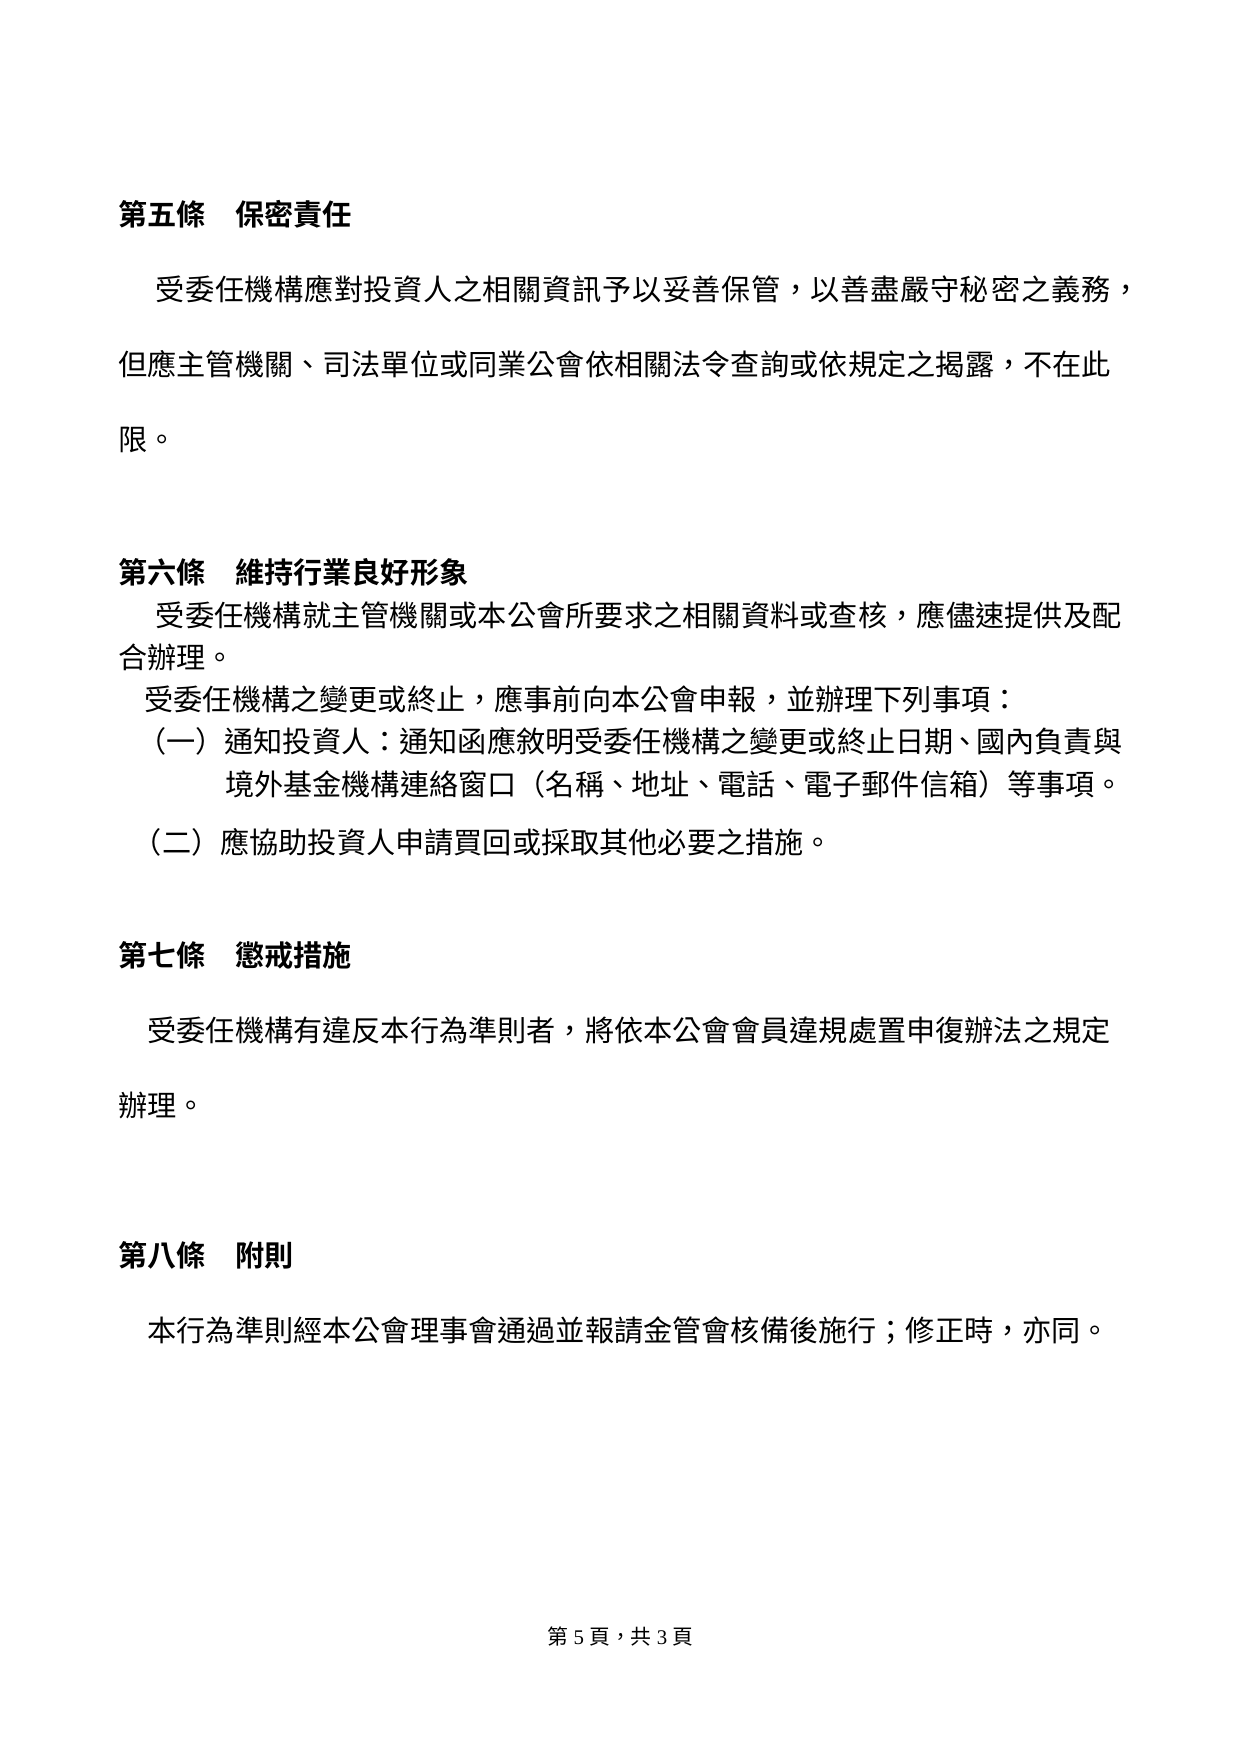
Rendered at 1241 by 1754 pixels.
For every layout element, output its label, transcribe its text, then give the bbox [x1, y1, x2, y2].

text 受委任機構應對投資人之相關資訊予以妥善保管，以善盡嚴守秘密之義務，但應主管機關、司法單位或同業公會依相關法令查詢或依規定之揭露，不在此限。 [118, 250, 1111, 475]
text 第五條 保密責任 [118, 175, 1122, 250]
text 第六條 維持行業良好形象 [118, 550, 1122, 592]
text （二）應協助投資人申請買回或採取其他必要之措施。 [118, 804, 1111, 879]
text （一）通知投資人：通知函應敘明受委任機構之變更或終止日期、國內負責與境外基金機構連絡窗口（名稱、地址、電話、電子郵件信箱）等事項。 [137, 719, 1122, 804]
text 本行為準則經本公會理事會通過並報請金管會核備後施行；修正時，亦同。 [118, 1291, 1111, 1366]
text 受委任機構之變更或終止，應事前向本公會申報，並辦理下列事項： [118, 677, 1122, 719]
text 第七條 懲戒措施 [118, 916, 1122, 991]
text 第八條 附則 [118, 1216, 1122, 1291]
text 受委任機構就主管機關或本公會所要求之相關資料或查核，應儘速提供及配合辦理。 [118, 592, 1122, 677]
text 受委任機構有違反本行為準則者，將依本公會會員違規處置申復辦法之規定辦理。 [118, 991, 1111, 1141]
